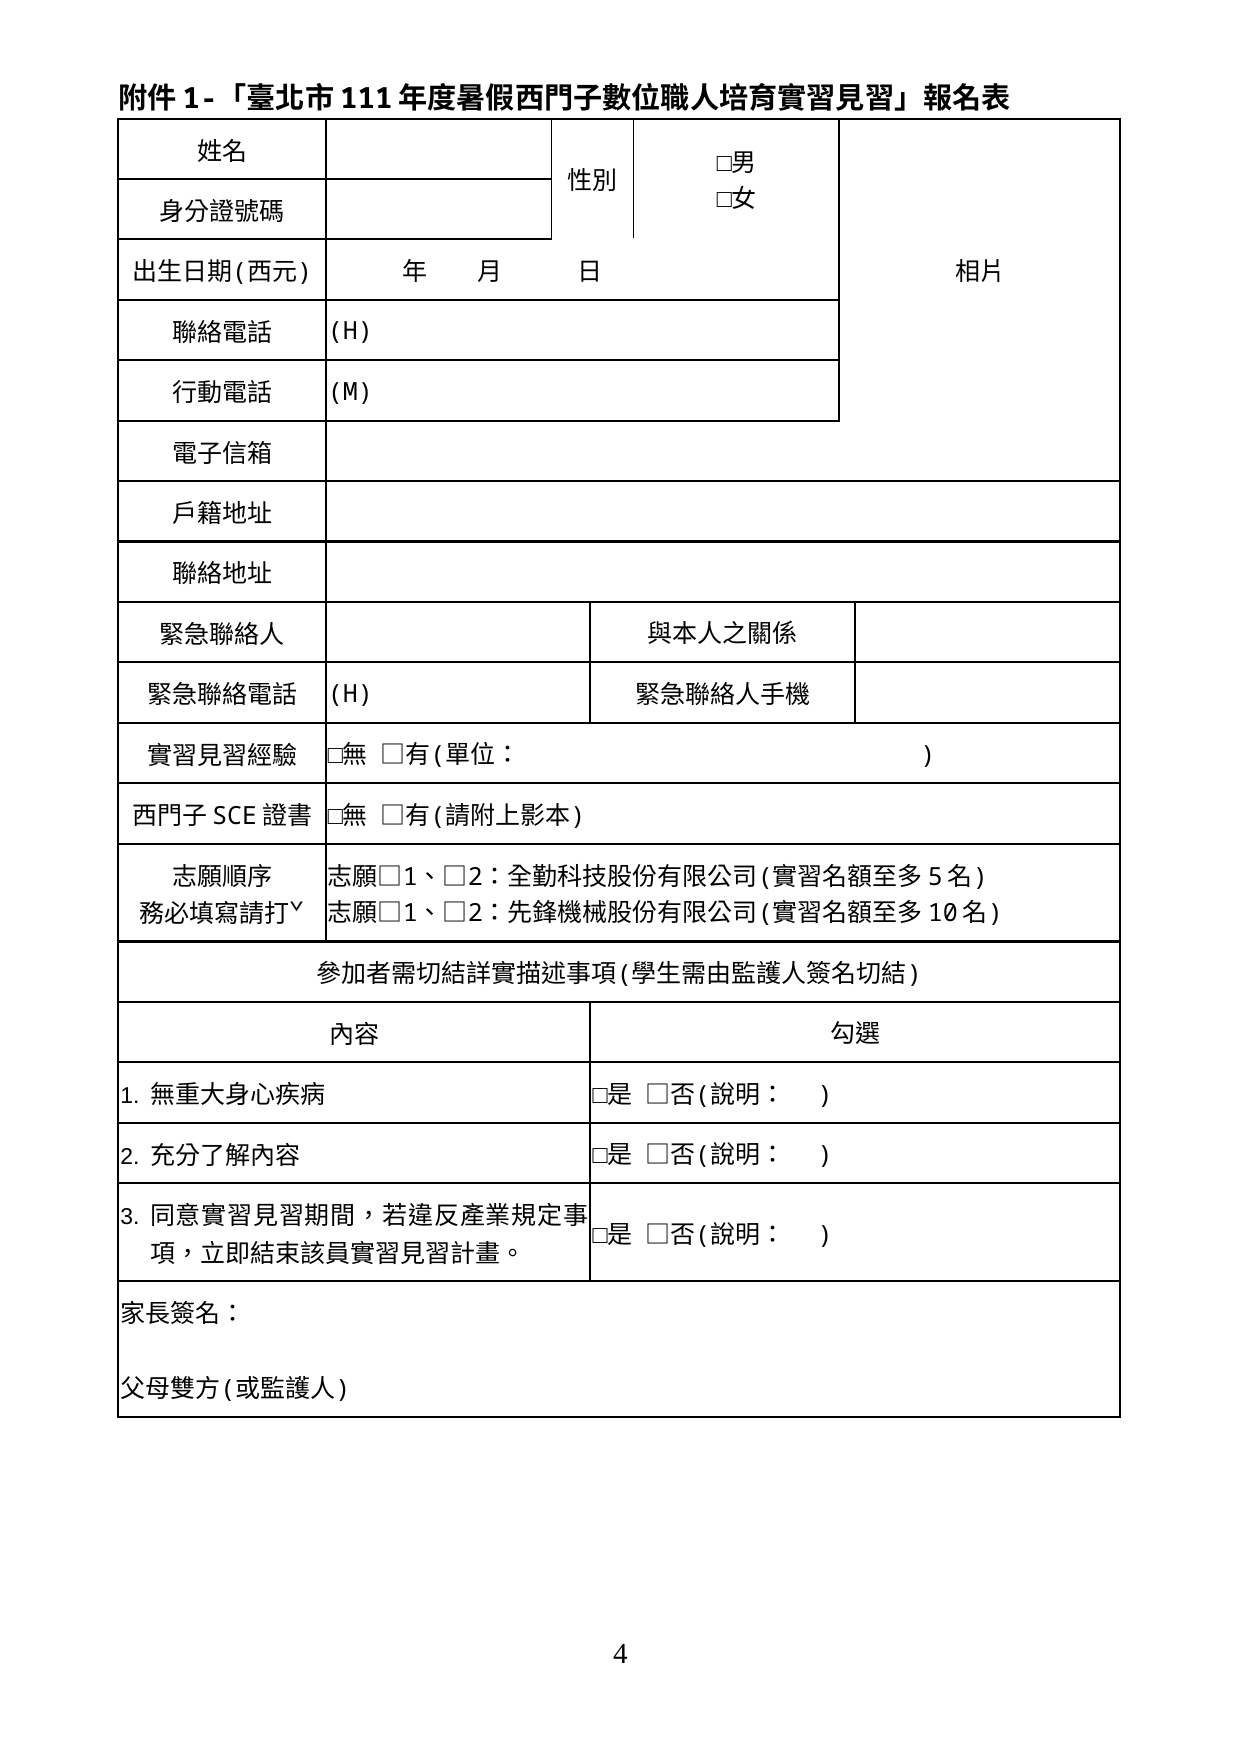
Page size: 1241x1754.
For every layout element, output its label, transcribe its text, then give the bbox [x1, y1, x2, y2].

table_cell 家長簽名： 父母雙方(或監護人) [119, 1282, 1119, 1416]
table_cell 西門子SCE證書 [119, 784, 325, 842]
table_cell [327, 482, 1119, 540]
table_cell 緊急聯絡人手機 [591, 663, 854, 722]
text 附件1-「臺北市111年度暑假西門子數位職人培育實習見習」報名表 [118, 75, 1122, 117]
table_cell □是 □否(說明： ) [591, 1063, 1119, 1122]
table_cell 與本人之關係 [591, 603, 854, 661]
table_cell 志願順序 務必填寫請打ˇ [119, 845, 325, 940]
table_cell 電子信箱 [119, 422, 325, 480]
table_cell [327, 420, 1119, 480]
table_cell 勾選 [591, 1003, 1119, 1061]
table_cell 戶籍地址 [119, 482, 325, 540]
table_cell 出生日期(西元) [119, 240, 325, 299]
table_header [327, 120, 551, 178]
table_cell 實習見習經驗 [119, 724, 325, 782]
table_header 性別 [552, 120, 633, 238]
table_cell [327, 180, 551, 238]
table_cell 志願□1、□2：全勤科技股份有限公司(實習名額至多5名) 志願□1、□2：先鋒機械股份有限公司(實習名額至多10名) [327, 845, 1119, 940]
table_cell 年 月 日 [327, 238, 838, 299]
table_cell □無 □有(請附上影本) [327, 784, 1119, 842]
table_cell [856, 603, 1119, 661]
table_cell [327, 603, 589, 661]
table_cell 無重大身心疾病 [119, 1063, 589, 1122]
table_header 姓名 [119, 120, 325, 178]
table_header 相片 [840, 120, 1119, 419]
table_cell □無 □有(單位： ) [327, 724, 1119, 782]
table_cell 充分了解內容 [119, 1124, 589, 1182]
table_cell (M) [327, 361, 838, 419]
table_cell □是 □否(說明： ) [591, 1124, 1119, 1182]
table_cell 內容 [119, 1003, 589, 1061]
table_cell 行動電話 [119, 361, 325, 419]
table_header □男 □女 [634, 120, 838, 238]
table_cell [327, 543, 1119, 601]
table_cell □是 □否(說明： ) [591, 1184, 1119, 1280]
table_cell 身分證號碼 [119, 180, 325, 238]
table_cell 聯絡電話 [119, 301, 325, 359]
table_cell 聯絡地址 [119, 543, 325, 601]
table_cell (H) [327, 301, 838, 359]
table_cell 緊急聯絡人 [119, 603, 325, 661]
table_cell 緊急聯絡電話 [119, 663, 325, 722]
table_cell (H) [327, 663, 589, 722]
table_cell [856, 663, 1119, 722]
table_cell 同意實習見習期間，若違反產業規定事項，立即結束該員實習見習計畫。 [119, 1184, 589, 1280]
table_cell 參加者需切結詳實描述事項(學生需由監護人簽名切結) [119, 943, 1119, 1001]
